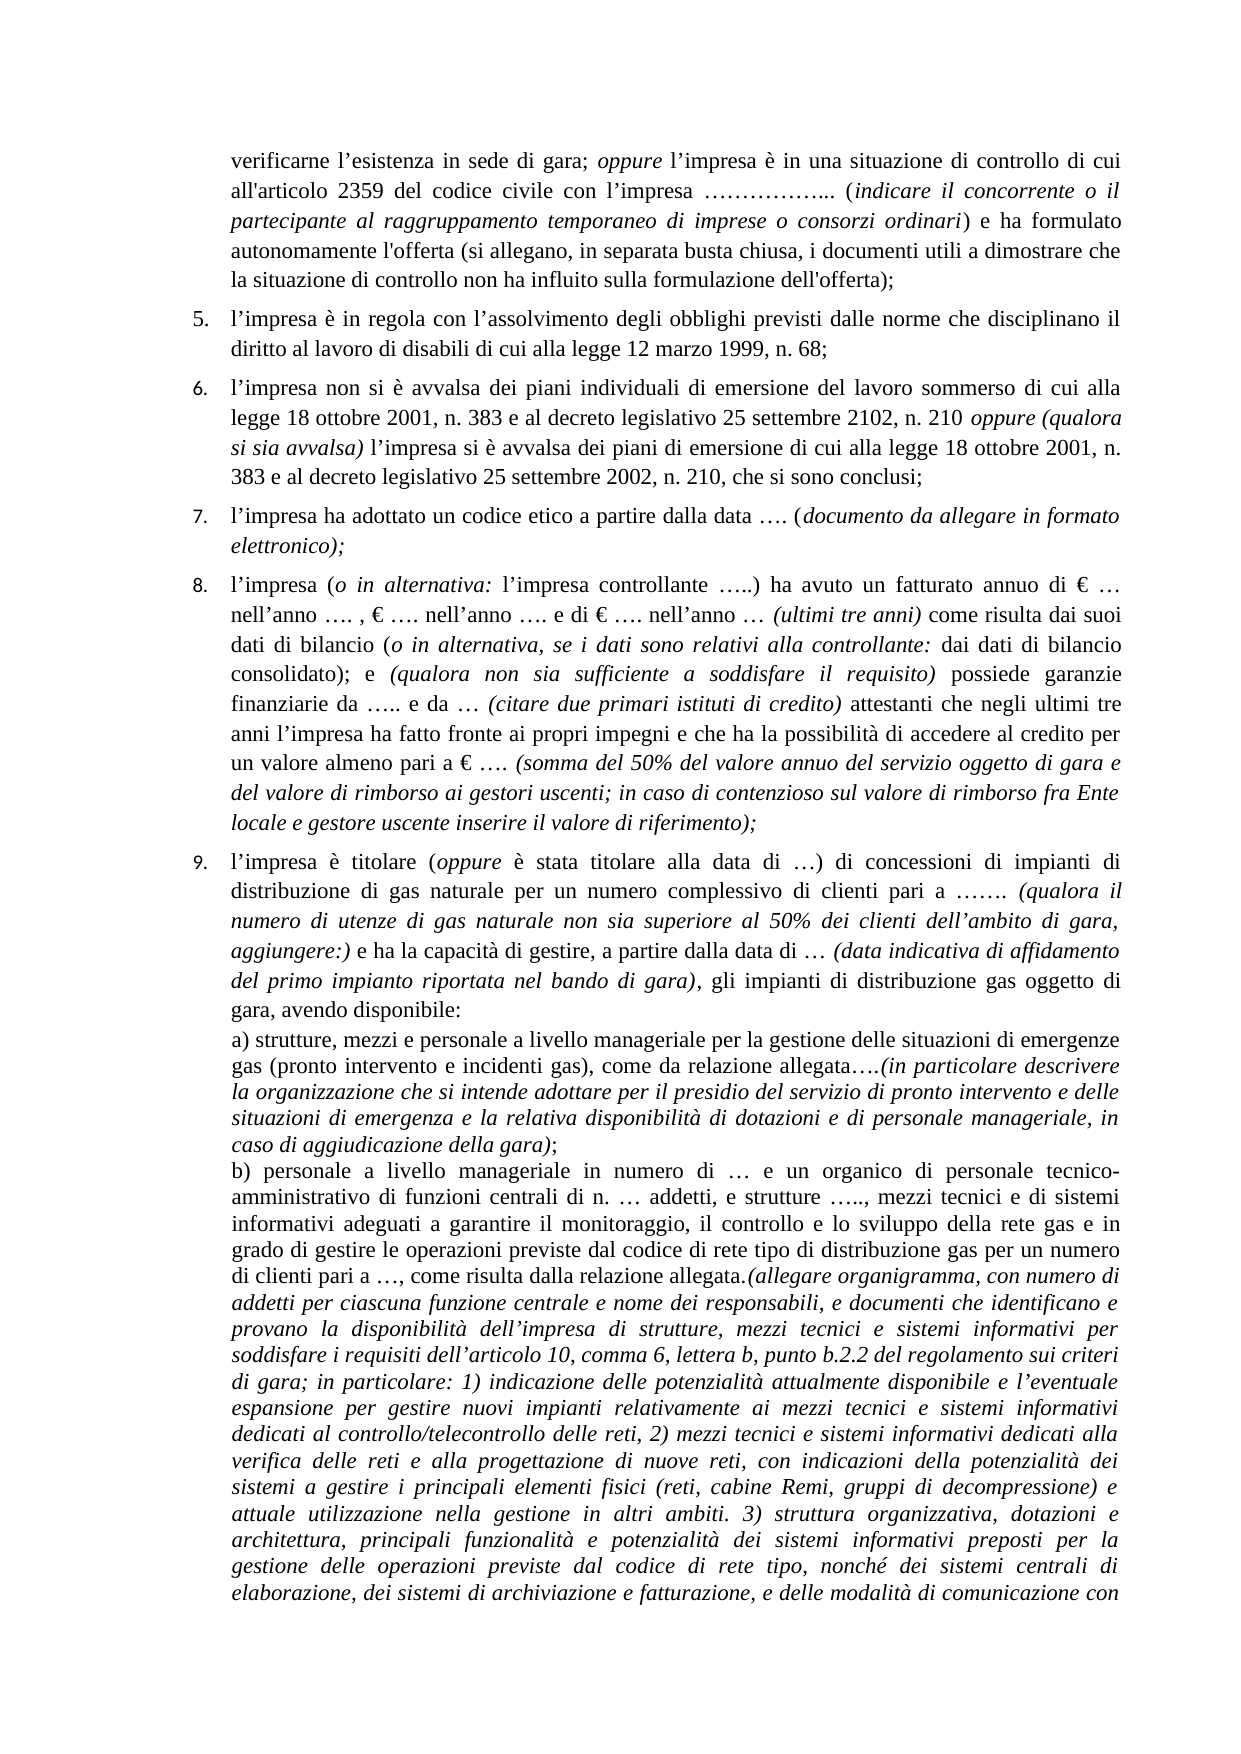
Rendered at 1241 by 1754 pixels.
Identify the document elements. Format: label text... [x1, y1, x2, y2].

list verificarne l’esistenza in sede di gara; oppure l’impresa è in una situazione di controllo di cui all'articolo 2359 del codice civile con l’impresa ……………... (indicare il concorrente o il partecipante al raggruppamento temporaneo di imprese o consorzi ordinari) e ha formulato autonomamente l'offerta (si allegano, in separata busta chiusa, i documenti utili a dimostrare che la situazione di controllo non ha influito sulla formulazione dell'offerta); [192, 148, 1122, 293]
list l’impresa ha adottato un codice etico a partire dalla data …. (documento da allegare in formato elettronico); [192, 502, 1122, 558]
list l’impresa è titolare (oppure è stata titolare alla data di …) di concessioni di impianti di distribuzione di gas naturale per un numero complessivo di clienti pari a ……. (qualora il numero di utenze di gas naturale non sia superiore al 50% dei clienti dell’ambito di gara, aggiungere:) e ha la capacità di gestire, a partire dalla data di … (data indicativa di affidamento del primo impianto riportata nel bando di gara), gli impianti di distribuzione gas oggetto di gara, avendo disponibile: [192, 848, 1122, 1023]
text b) personale a livello manageriale in numero di … e un organico di personale tecnico-amministrativo di funzioni centrali di n. … addetti, e strutture ….., mezzi tecnici e di sistemi informativi adeguati a garantire il monitoraggio, il controllo e lo sviluppo della rete gas e in grado di gestire le operazioni previste dal codice di rete tipo di distribuzione gas per un numero di clienti pari a …, come risulta dalla relazione allegata.(allegare organigramma, con numero di addetti per ciascuna funzione centrale e nome dei responsabili, e documenti che identificano e provano la disponibilità dell’impresa di strutture, mezzi tecnici e sistemi informativi per soddisfare i requisiti dell’articolo 10, comma 6, lettera b, punto b.2.2 del regolamento sui criteri di gara; in particolare: 1) indicazione delle potenzialità attualmente disponibile e l’eventuale espansione per gestire nuovi impianti relativamente ai mezzi tecnici e sistemi informativi dedicati al controllo/telecontrollo delle reti, 2) mezzi tecnici e sistemi informativi dedicati alla verifica delle reti e alla progettazione di nuove reti, con indicazioni della potenzialità dei sistemi a gestire i principali elementi fisici (reti, cabine Remi, gruppi di decompressione) e attuale utilizzazione nella gestione in altri ambiti. 3) struttura organizzativa, dotazioni e architettura, principali funzionalità e potenzialità dei sistemi informativi preposti per la gestione delle operazioni previste dal codice di rete tipo, nonché dei sistemi centrali di elaborazione, dei sistemi di archiviazione e fatturazione, e delle modalità di comunicazione con [231, 1157, 1122, 1605]
list l’impresa è in regola con l’assolvimento degli obblighi previsti dalle norme che disciplinano il diritto al lavoro di disabili di cui alla legge 12 marzo 1999, n. 68; [192, 305, 1122, 361]
list l’impresa (o in alternativa: l’impresa controllante …..) ha avuto un fatturato annuo di € … nell’anno …. , € …. nell’anno …. e di € …. nell’anno … (ultimi tre anni) come risulta dai suoi dati di bilancio (o in alternativa, se i dati sono relativi alla controllante: dai dati di bilancio consolidato); e (qualora non sia sufficiente a soddisfare il requisito) possiede garanzie finanziarie da ….. e da … (citare due primari istituti di credito) attestanti che negli ultimi tre anni l’impresa ha fatto fronte ai propri impegni e che ha la possibilità di accedere al credito per un valore almeno pari a € …. (somma del 50% del valore annuo del servizio oggetto di gara e del valore di rimborso ai gestori uscenti; in caso di contenzioso sul valore di rimborso fra Ente locale e gestore uscente inserire il valore di riferimento); [192, 571, 1122, 835]
text a) strutture, mezzi e personale a livello manageriale per la gestione delle situazioni di emergenze gas (pronto intervento e incidenti gas), come da relazione allegata….(in particolare descrivere la organizzazione che si intende adottare per il presidio del servizio di pronto intervento e delle situazioni di emergenza e la relativa disponibilità di dotazioni e di personale manageriale, in caso di aggiudicazione della gara); [231, 1026, 1122, 1157]
list l’impresa non si è avvalsa dei piani individuali di emersione del lavoro sommerso di cui alla legge 18 ottobre 2001, n. 383 e al decreto legislativo 25 settembre 2102, n. 210 oppure (qualora si sia avvalsa) l’impresa si è avvalsa dei piani di emersione di cui alla legge 18 ottobre 2001, n. 383 e al decreto legislativo 25 settembre 2002, n. 210, che si sono conclusi; [192, 374, 1122, 489]
